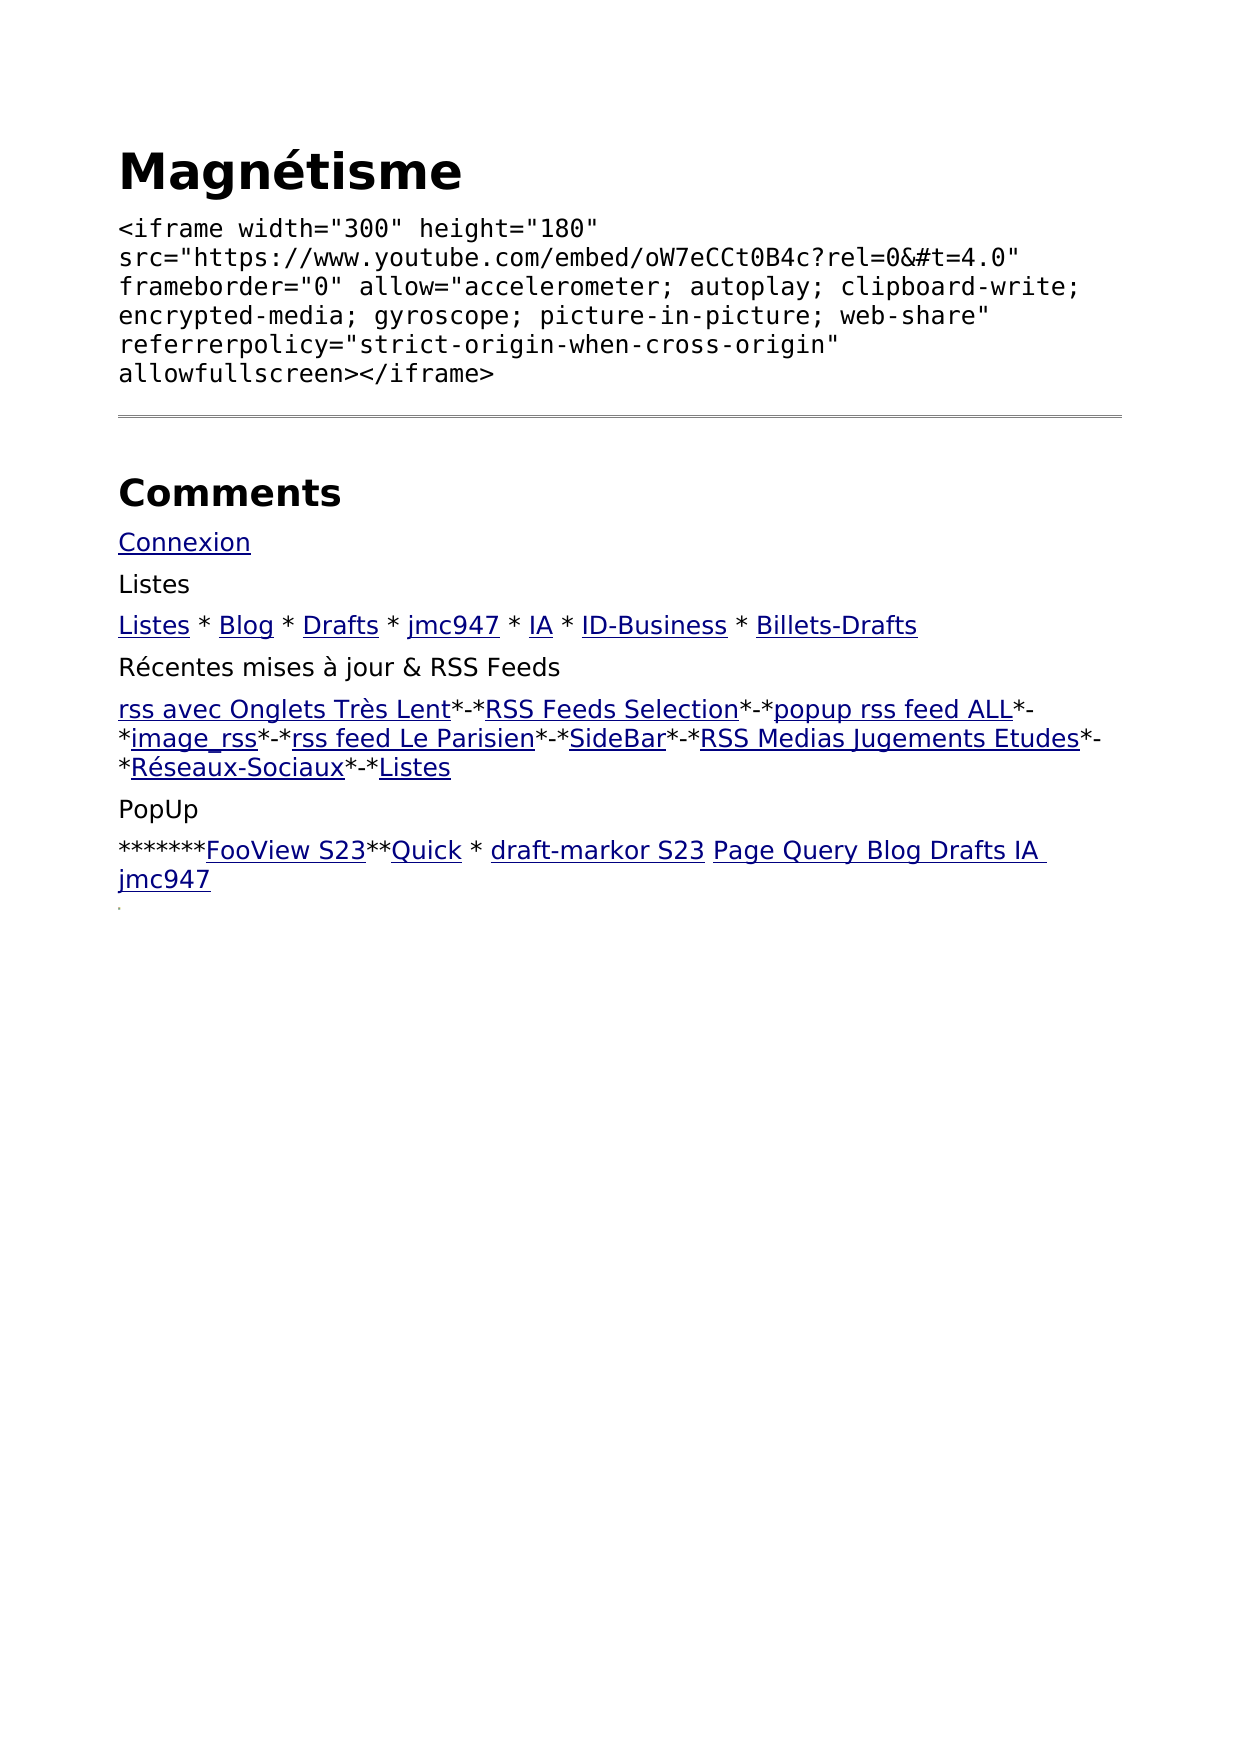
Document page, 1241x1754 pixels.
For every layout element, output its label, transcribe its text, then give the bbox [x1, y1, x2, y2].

text Listes [118, 570, 1122, 599]
subtitle Magnétisme [118, 143, 1122, 201]
text Connexion [118, 528, 1122, 557]
subtitle Comments [118, 472, 1122, 516]
text Récentes mises à jour & RSS Feeds [118, 653, 1122, 682]
text <iframe width="300" height="180" src="https://www.youtube.com/embed/oW7eCCt0B4c?rel=0&#t=4.0" frameborder="0" allow="accelerometer; autoplay; clipboard-write; encrypted-media; gyroscope; picture-in-picture; web-share" referrerpolicy="strict-origin-when-cross-origin" allowfullscreen></iframe> [118, 214, 1122, 389]
text PopUp [118, 795, 1122, 824]
text rss avec Onglets Très Lent*-*RSS Feeds Selection*-*popup rss feed ALL*-*image_rss*-*rss feed Le Parisien*-*SideBar*-*RSS Medias Jugements Etudes*-*Réseaux-Sociaux*-*Listes [118, 695, 1122, 782]
text *******FooView S23**Quick * draft-markor S23 Page Query Blog Drafts IA jmc947 [118, 836, 1122, 895]
text Listes * Blog * Drafts * jmc947 * IA * ID-Business * Billets-Drafts [118, 611, 1122, 641]
